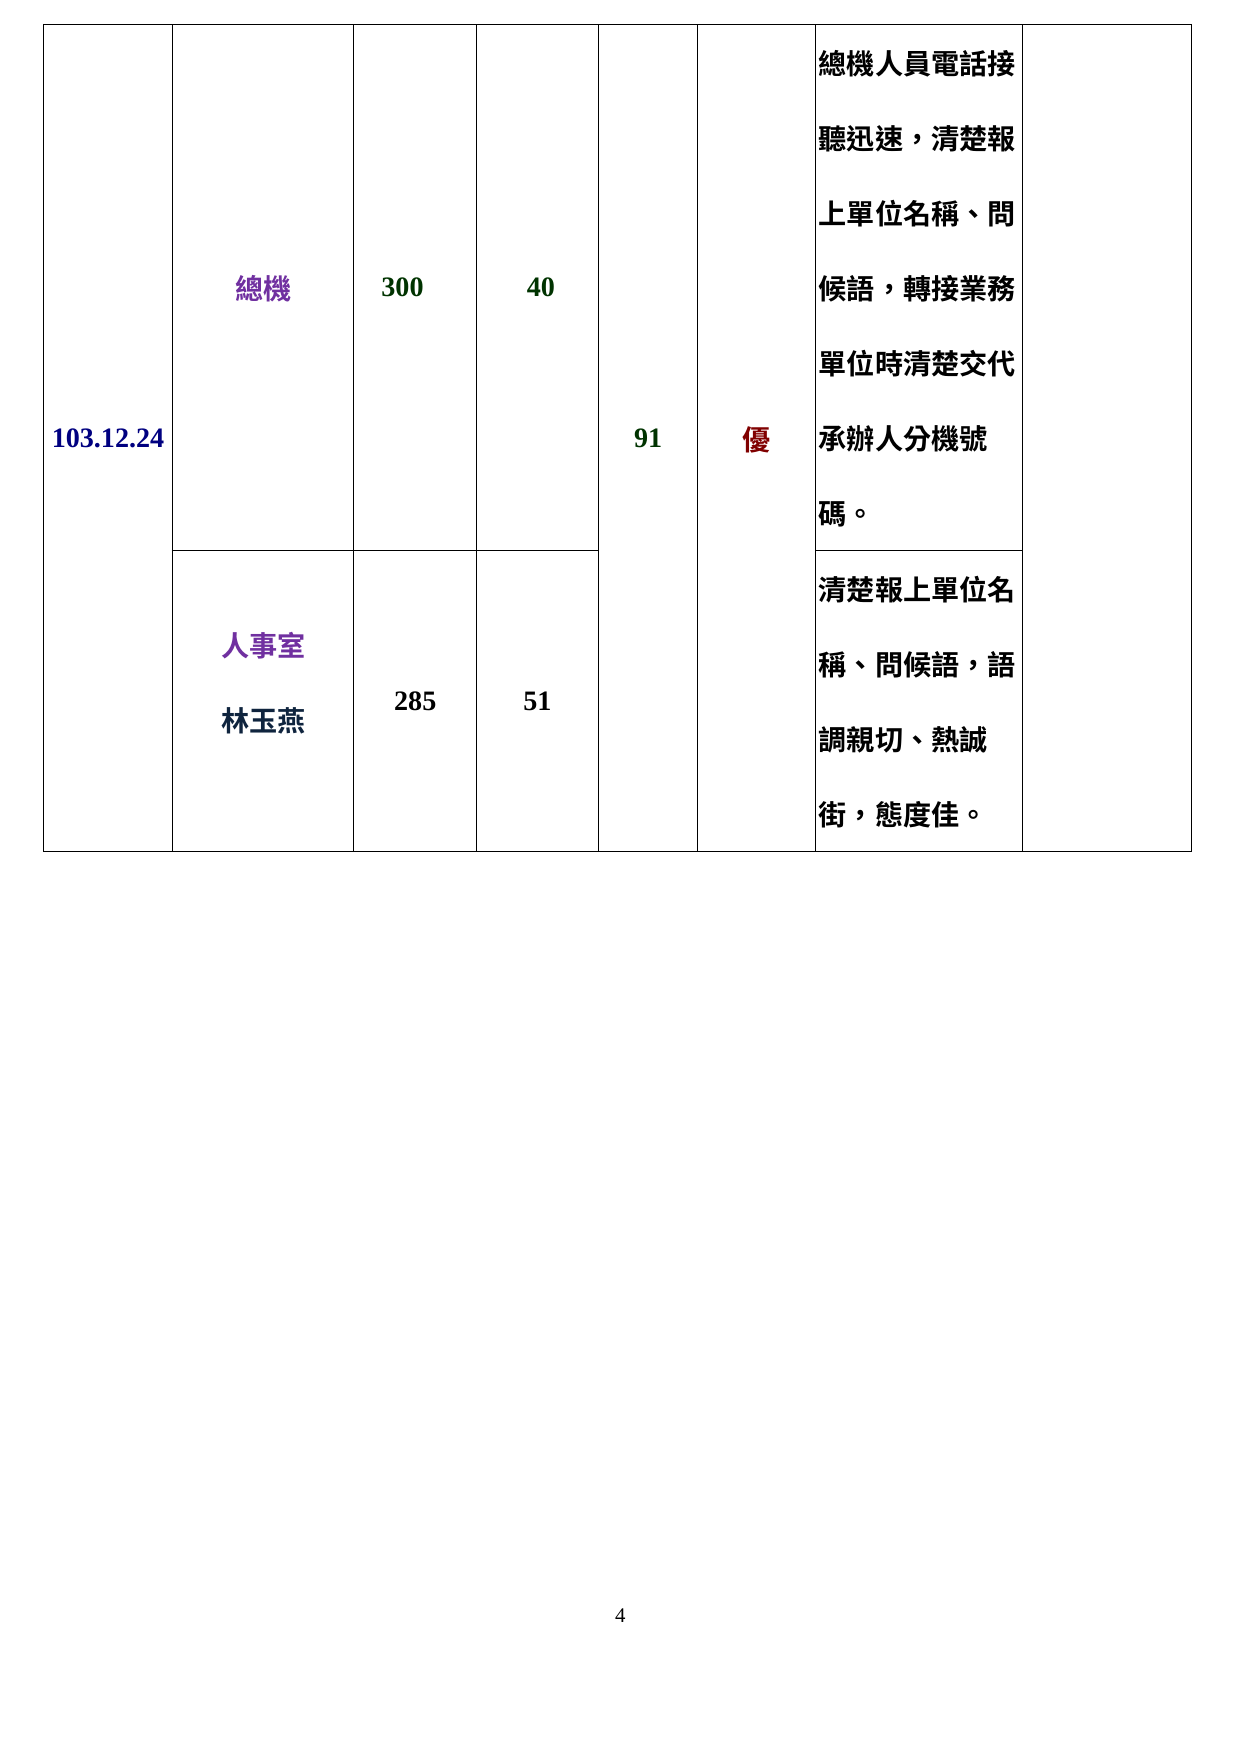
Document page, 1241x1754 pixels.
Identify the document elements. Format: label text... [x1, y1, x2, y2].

table_cell 300 [354, 25, 476, 550]
table_cell 總機 [173, 25, 353, 550]
table_cell 91 [599, 25, 697, 851]
table_cell 51 [477, 551, 598, 851]
table_cell 103.12.24 [44, 25, 172, 851]
table_cell 40 [477, 25, 598, 550]
table_cell [1023, 25, 1191, 851]
table_cell 優 [698, 25, 815, 851]
table_cell 285 [354, 551, 476, 851]
table_cell 總機人員電話接聽迅速，清楚報上單位名稱、問候語，轉接業務單位時清楚交代承辦人分機號碼。 [816, 25, 1022, 550]
table_cell 人事室 林玉燕 [173, 551, 353, 851]
table_cell 清楚報上單位名稱、問候語，語調親切、熱誠街，態度佳。 [816, 551, 1022, 851]
